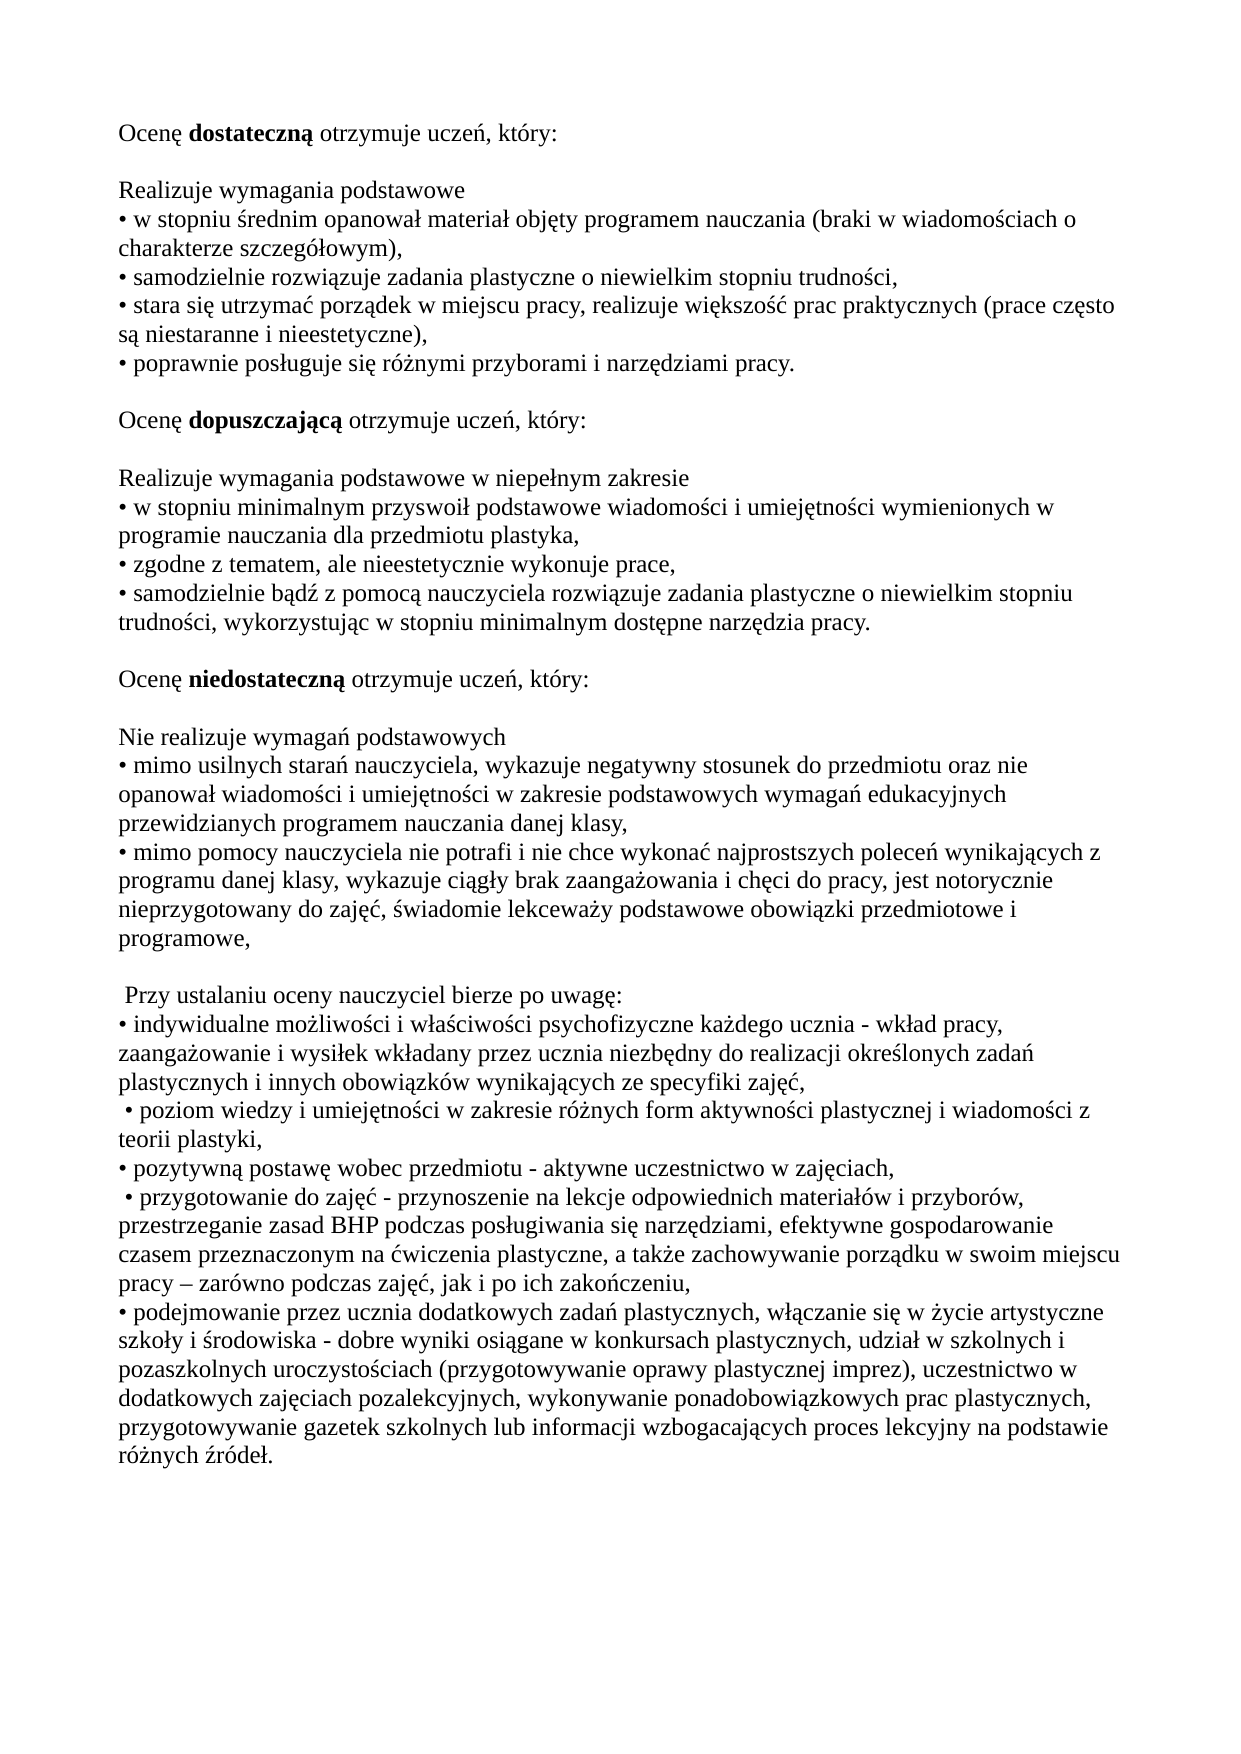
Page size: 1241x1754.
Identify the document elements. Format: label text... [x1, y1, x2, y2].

text • podejmowanie przez ucznia dodatkowych zadań plastycznych, włączanie się w życie artystyczne szkoły i środowiska - dobre wyniki osiągane w konkursach plastycznych, udział w szkolnych i pozaszkolnych uroczystościach (przygotowywanie oprawy plastycznej imprez), uczestnictwo w dodatkowych zajęciach pozalekcyjnych, wykonywanie ponadobowiązkowych prac plastycznych, przygotowywanie gazetek szkolnych lub informacji wzbogacających proces lekcyjny na podstawie różnych źródeł. [118, 1297, 1122, 1469]
text • mimo usilnych starań nauczyciela, wykazuje negatywny stosunek do przedmiotu oraz nie opanował wiadomości i umiejętności w zakresie podstawowych wymagań edukacyjnych przewidzianych programem nauczania danej klasy, [118, 751, 1122, 837]
text • poprawnie posługuje się różnymi przyborami i narzędziami pracy. [118, 348, 1122, 377]
text Nie realizuje wymagań podstawowych [118, 722, 1122, 751]
text Ocenę dostateczną otrzymuje uczeń, który: [118, 118, 1122, 147]
text • samodzielnie bądź z pomocą nauczyciela rozwiązuje zadania plastyczne o niewielkim stopniu trudności, wykorzystując w stopniu minimalnym dostępne narzędzia pracy. [118, 578, 1122, 636]
text • przygotowanie do zajęć - przynoszenie na lekcje odpowiednich materiałów i przyborów, przestrzeganie zasad BHP podczas posługiwania się narzędziami, efektywne gospodarowanie czasem przeznaczonym na ćwiczenia plastyczne, a także zachowywanie porządku w swoim miejscu pracy – zarówno podczas zajęć, jak i po ich zakończeniu, [118, 1182, 1122, 1297]
text • w stopniu minimalnym przyswoił podstawowe wiadomości i umiejętności wymienionych w programie nauczania dla przedmiotu plastyka, [118, 492, 1122, 549]
text • stara się utrzymać porządek w miejscu pracy, realizuje większość prac praktycznych (prace często są niestaranne i nieestetyczne), [118, 291, 1122, 348]
text • indywidualne możliwości i właściwości psychofizyczne każdego ucznia - wkład pracy, zaangażowanie i wysiłek wkładany przez ucznia niezbędny do realizacji określonych zadań plastycznych i innych obowiązków wynikających ze specyfiki zajęć, [118, 1009, 1122, 1096]
text • mimo pomocy nauczyciela nie potrafi i nie chce wykonać najprostszych poleceń wynikających z programu danej klasy, wykazuje ciągły brak zaangażowania i chęci do pracy, jest notorycznie nieprzygotowany do zajęć, świadomie lekceważy podstawowe obowiązki przedmiotowe i programowe, [118, 837, 1122, 952]
text • poziom wiedzy i umiejętności w zakresie różnych form aktywności plastycznej i wiadomości z teorii plastyki, [118, 1096, 1122, 1153]
text • w stopniu średnim opanował materiał objęty programem nauczania (braki w wiadomościach o charakterze szczegółowym), [118, 204, 1122, 262]
text Realizuje wymagania podstawowe [118, 176, 1122, 204]
text Przy ustalaniu oceny nauczyciel bierze po uwagę: [118, 981, 1122, 1009]
text Realizuje wymagania podstawowe w niepełnym zakresie [118, 463, 1122, 492]
text • pozytywną postawę wobec przedmiotu - aktywne uczestnictwo w zajęciach, [118, 1153, 1122, 1182]
text Ocenę dopuszczającą otrzymuje uczeń, który: [118, 406, 1122, 434]
text • zgodne z tematem, ale nieestetycznie wykonuje prace, [118, 549, 1122, 578]
text • samodzielnie rozwiązuje zadania plastyczne o niewielkim stopniu trudności, [118, 262, 1122, 291]
text Ocenę niedostateczną otrzymuje uczeń, który: [118, 664, 1122, 693]
